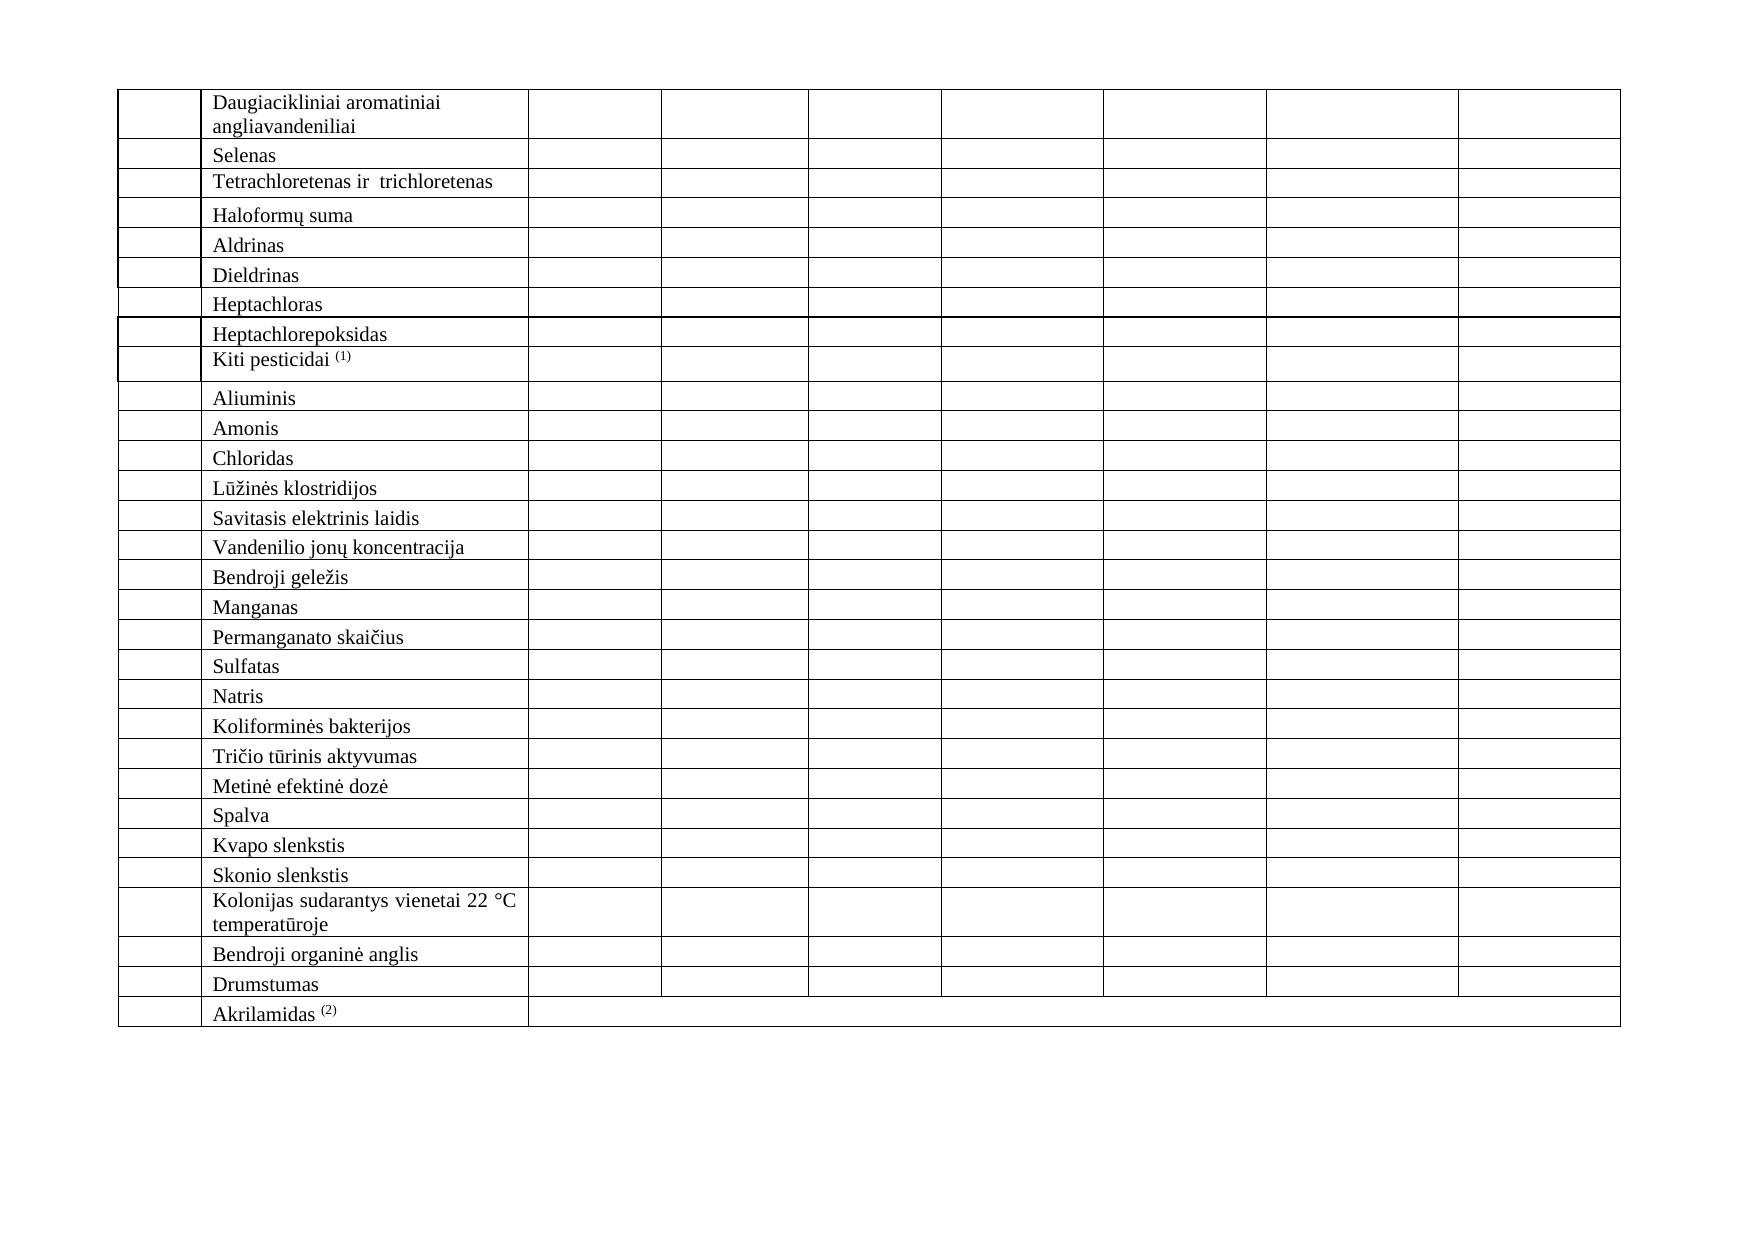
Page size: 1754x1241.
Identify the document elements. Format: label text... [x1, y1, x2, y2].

table_cell [119, 888, 201, 936]
table_cell [942, 620, 1103, 649]
table_cell [1267, 347, 1458, 381]
table_cell [1267, 709, 1458, 738]
table_cell [662, 888, 808, 936]
table_cell [809, 680, 941, 708]
table_cell [1459, 590, 1620, 619]
table_cell [529, 937, 661, 966]
table_cell [1104, 288, 1266, 316]
table_cell [1104, 650, 1266, 678]
table_cell [1459, 258, 1620, 287]
table_cell [662, 858, 808, 887]
table_cell [119, 799, 201, 827]
table_cell [662, 471, 808, 500]
table_cell Tričio tūrinis aktyvumas [202, 739, 528, 768]
table_cell [662, 441, 808, 470]
table_cell [1459, 411, 1620, 440]
table_cell [942, 829, 1103, 857]
table_cell [1267, 318, 1458, 346]
table_cell [942, 471, 1103, 500]
table_cell [1459, 937, 1620, 966]
table_cell [942, 169, 1103, 197]
table_cell [942, 198, 1103, 227]
table_cell [529, 590, 661, 619]
table_cell [119, 347, 200, 381]
table_cell [119, 829, 201, 857]
table_cell [529, 139, 661, 167]
table_cell [1459, 228, 1620, 257]
table_cell [119, 139, 200, 167]
table_cell [942, 858, 1103, 887]
table_cell [119, 967, 201, 996]
table_cell [809, 590, 941, 619]
table_cell Metinė efektinė dozė [202, 769, 528, 798]
table_cell [1104, 709, 1266, 738]
table_cell [119, 90, 200, 138]
table_cell [529, 228, 661, 257]
table_cell Sulfatas [202, 650, 528, 678]
table_cell [942, 531, 1103, 559]
table_cell [119, 560, 201, 589]
table_cell [1104, 258, 1266, 287]
table_cell [662, 382, 808, 410]
table_cell [529, 967, 661, 996]
table_cell [1104, 590, 1266, 619]
table_cell Tetrachloretenas ir trichloretenas [202, 169, 528, 197]
table_cell Haloformų suma [202, 198, 528, 227]
table_cell [942, 650, 1103, 678]
table_cell [529, 531, 661, 559]
table_cell [809, 829, 941, 857]
table_cell [1459, 967, 1620, 996]
table_cell [1267, 471, 1458, 500]
table_cell [809, 382, 941, 410]
table_cell [1267, 590, 1458, 619]
table_cell [529, 997, 661, 1026]
table_cell [119, 739, 201, 768]
table_cell [809, 769, 941, 798]
table_cell [942, 501, 1103, 529]
table_cell [809, 90, 941, 138]
table_cell Koliforminės bakterijos [202, 709, 528, 738]
table_cell [1459, 288, 1620, 316]
table_cell [1266, 997, 1458, 1026]
table_cell [119, 769, 201, 798]
table_cell [1104, 471, 1266, 500]
table_cell [662, 169, 808, 197]
table_cell [662, 288, 808, 316]
table_cell [1459, 382, 1620, 410]
table_cell [1458, 997, 1620, 1026]
table_cell [1459, 739, 1620, 768]
table_cell Natris [202, 680, 528, 708]
table_cell Aliuminis [202, 382, 528, 410]
table_cell [662, 799, 808, 827]
table_cell [529, 411, 661, 440]
table_cell [942, 967, 1103, 996]
table_cell [529, 709, 661, 738]
table_cell [942, 739, 1103, 768]
table_cell [942, 560, 1103, 589]
table_cell [809, 620, 941, 649]
table_cell [1104, 411, 1266, 440]
table_cell [942, 997, 1104, 1026]
table_cell [119, 169, 200, 197]
table_cell [1267, 198, 1458, 227]
table_cell [1267, 139, 1458, 167]
table_cell [1267, 258, 1458, 287]
table_cell Permanganato skaičius [202, 620, 528, 649]
table_cell [119, 471, 201, 500]
table_cell [529, 169, 661, 197]
table_cell [942, 888, 1103, 936]
table_cell [662, 620, 808, 649]
table_cell [1459, 471, 1620, 500]
table_cell [1104, 769, 1266, 798]
table_cell [809, 318, 941, 346]
table_cell [809, 411, 941, 440]
table_cell Selenas [202, 139, 528, 167]
table_cell [1267, 411, 1458, 440]
table_cell [662, 769, 808, 798]
table_cell [1267, 228, 1458, 257]
table_cell [1267, 90, 1458, 138]
table_cell [119, 858, 201, 887]
table_cell [809, 650, 941, 678]
table_cell [942, 937, 1103, 966]
table_cell [942, 288, 1103, 316]
table_cell [529, 888, 661, 936]
table_cell [1267, 799, 1458, 827]
table_cell [1267, 501, 1458, 529]
table_cell Kolonijas sudarantys vienetai 22 °C temperatūroje [202, 888, 528, 936]
table_cell [662, 967, 808, 996]
table_cell [809, 967, 941, 996]
table_cell [662, 90, 808, 138]
table_cell Heptachloras [202, 288, 528, 316]
table_cell [529, 288, 661, 316]
table_cell [942, 318, 1103, 346]
table_cell [529, 471, 661, 500]
table_cell [119, 650, 201, 678]
table_cell Daugiacikliniai aromatiniai angliavandeniliai [202, 90, 528, 138]
table_cell [119, 590, 201, 619]
table_cell [1104, 937, 1266, 966]
table_cell Vandenilio jonų koncentracija [202, 531, 528, 559]
table_cell [1104, 799, 1266, 827]
table_cell [529, 382, 661, 410]
table_cell [942, 680, 1103, 708]
table_cell Manganas [202, 590, 528, 619]
table_cell [1267, 769, 1458, 798]
table_cell [809, 198, 941, 227]
table_cell [1459, 888, 1620, 936]
table_cell [119, 228, 200, 257]
table_cell [1104, 198, 1266, 227]
table_cell Kvapo slenkstis [202, 829, 528, 857]
table_cell [1267, 620, 1458, 649]
table_cell [942, 590, 1103, 619]
table_cell [1459, 709, 1620, 738]
table_cell Aldrinas [202, 228, 528, 257]
table_cell Skonio slenkstis [202, 858, 528, 887]
table_cell [809, 799, 941, 827]
table_cell [809, 937, 941, 966]
table_cell Akrilamidas (2) [202, 997, 528, 1026]
table_cell [119, 937, 201, 966]
table_cell [119, 198, 200, 227]
table_cell [942, 411, 1103, 440]
table_cell [1104, 680, 1266, 708]
table_cell [529, 650, 661, 678]
table_cell [809, 858, 941, 887]
table_cell [662, 198, 808, 227]
table_cell [1459, 829, 1620, 857]
table_cell [662, 680, 808, 708]
table_cell [942, 382, 1103, 410]
table_cell [662, 411, 808, 440]
table_cell [809, 441, 941, 470]
table_cell [119, 997, 201, 1026]
table_cell [661, 997, 809, 1026]
table_cell [1459, 90, 1620, 138]
table_cell [1267, 888, 1458, 936]
table_cell [1267, 650, 1458, 678]
table_cell [942, 769, 1103, 798]
table_cell [1459, 198, 1620, 227]
table_cell [1104, 347, 1266, 381]
table_cell Dieldrinas [202, 258, 528, 287]
table_cell [1267, 169, 1458, 197]
table_cell [809, 739, 941, 768]
table_cell [662, 258, 808, 287]
table_cell [1267, 937, 1458, 966]
table_cell Amonis [202, 411, 528, 440]
table_cell Bendroji geležis [202, 560, 528, 589]
table_cell [529, 258, 661, 287]
table_cell [809, 997, 942, 1026]
table_cell [1459, 560, 1620, 589]
table_cell [529, 799, 661, 827]
table_cell [662, 347, 808, 381]
table_cell [1459, 139, 1620, 167]
table_cell [1104, 531, 1266, 559]
table_cell [1459, 531, 1620, 559]
table_cell [1459, 347, 1620, 381]
table_cell [809, 169, 941, 197]
table_cell [529, 441, 661, 470]
table_cell [529, 829, 661, 857]
table_cell [662, 228, 808, 257]
table_cell [529, 858, 661, 887]
table_cell [809, 709, 941, 738]
table_cell Kiti pesticidai (1) [202, 347, 528, 381]
table_cell [1104, 829, 1266, 857]
table_cell [529, 347, 661, 381]
table_cell [809, 531, 941, 559]
table_cell [662, 937, 808, 966]
table_cell [529, 501, 661, 529]
table_cell [529, 90, 661, 138]
table_cell [942, 709, 1103, 738]
table_cell [1104, 620, 1266, 649]
table_cell [809, 501, 941, 529]
table_cell [662, 560, 808, 589]
table_cell [1459, 318, 1620, 346]
table_cell [809, 288, 941, 316]
table_cell [809, 139, 941, 167]
table_cell [1104, 139, 1266, 167]
table_cell Savitasis elektrinis laidis [202, 501, 528, 529]
table_cell [1104, 228, 1266, 257]
table_cell [1104, 318, 1266, 346]
table_cell [662, 590, 808, 619]
table_cell [1104, 858, 1266, 887]
table_cell [529, 769, 661, 798]
table_cell [942, 90, 1103, 138]
table_cell [809, 560, 941, 589]
table_cell [119, 680, 201, 708]
table_cell [1459, 858, 1620, 887]
table_cell [119, 258, 200, 287]
table_cell [1267, 288, 1458, 316]
table_cell [1104, 560, 1266, 589]
table_cell [809, 471, 941, 500]
table_cell [1459, 650, 1620, 678]
table_cell [1267, 739, 1458, 768]
table_cell Heptachlorepoksidas [202, 318, 528, 346]
table_cell [1267, 531, 1458, 559]
table_cell [1459, 680, 1620, 708]
table_cell [1267, 441, 1458, 470]
table_cell [119, 382, 201, 410]
table_cell [942, 139, 1103, 167]
table_cell [662, 531, 808, 559]
table_cell [942, 258, 1103, 287]
table_cell [1104, 888, 1266, 936]
table_cell [662, 829, 808, 857]
table_cell [529, 680, 661, 708]
table_cell [119, 288, 201, 316]
table_cell [119, 620, 201, 649]
table_cell [1459, 169, 1620, 197]
table_cell [1267, 858, 1458, 887]
table_cell [1104, 169, 1266, 197]
table_cell [1104, 739, 1266, 768]
table_cell [119, 531, 201, 559]
table_cell [662, 501, 808, 529]
table_cell Drumstumas [202, 967, 528, 996]
table_cell [529, 198, 661, 227]
table_cell [662, 139, 808, 167]
table_cell [1104, 501, 1266, 529]
table_cell [942, 441, 1103, 470]
table_cell [942, 347, 1103, 381]
table_cell [662, 318, 808, 346]
table_cell [119, 411, 201, 440]
table_cell [529, 620, 661, 649]
table_cell Bendroji organinė anglis [202, 937, 528, 966]
table_cell [809, 258, 941, 287]
table_cell [1267, 382, 1458, 410]
table_cell [1267, 560, 1458, 589]
table_cell [1104, 382, 1266, 410]
table_cell [1459, 769, 1620, 798]
table_cell [1459, 501, 1620, 529]
table_cell [1459, 441, 1620, 470]
table_cell [942, 799, 1103, 827]
table_cell [119, 501, 201, 529]
table_cell [1459, 620, 1620, 649]
table_cell [942, 228, 1103, 257]
table_cell [662, 739, 808, 768]
table_cell [1104, 967, 1266, 996]
table_cell [809, 347, 941, 381]
table_cell [529, 318, 661, 346]
table_cell [662, 650, 808, 678]
table_cell [809, 888, 941, 936]
table_cell [119, 709, 201, 738]
table_cell [809, 228, 941, 257]
table_cell [1104, 441, 1266, 470]
table_cell Lūžinės klostridijos [202, 471, 528, 500]
table_cell [1104, 90, 1266, 138]
table_cell [1104, 997, 1266, 1026]
table_cell [1459, 799, 1620, 827]
table_cell [529, 560, 661, 589]
table_cell [1267, 680, 1458, 708]
table_cell [119, 441, 201, 470]
table_cell [1267, 829, 1458, 857]
table_cell Spalva [202, 799, 528, 827]
table_cell [529, 739, 661, 768]
table_cell [1267, 967, 1458, 996]
table_cell Chloridas [202, 441, 528, 470]
table_cell [119, 318, 200, 346]
table_cell [662, 709, 808, 738]
